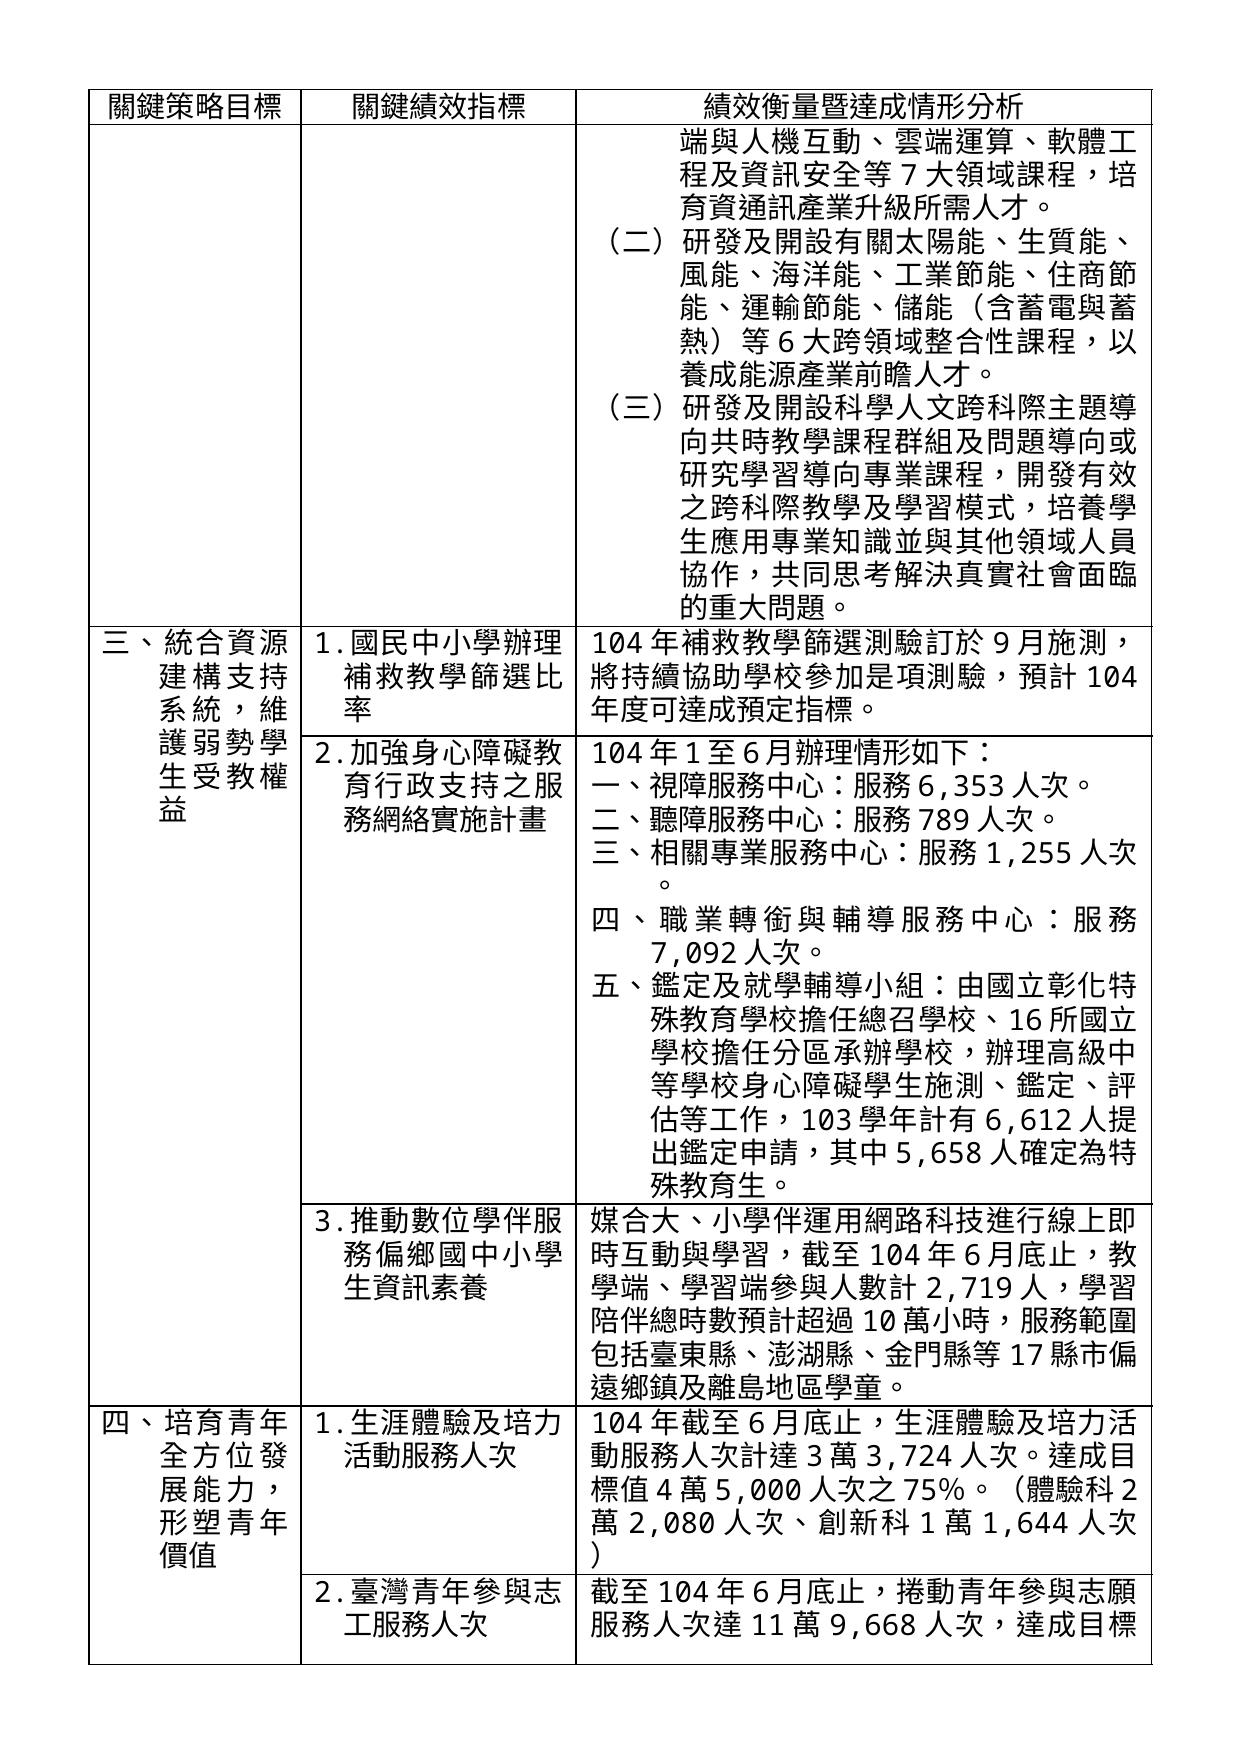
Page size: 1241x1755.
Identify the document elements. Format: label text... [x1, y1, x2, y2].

table_header 關鍵策略目標 [90, 90, 300, 124]
table_cell [302, 125, 575, 626]
table_cell 1.國民中小學辦理補救教學篩選比率 [302, 627, 575, 735]
table_cell 端與人機互動、雲端運算、軟體工程及資訊安全等7大領域課程，培育資通訊產業升級所需人才。 （二）研發及開設有關太陽能、生質能、風能、海洋能、工業節能、住商節能、運輸節能、儲能（含蓄電與蓄熱）等6大跨領域整合性課程，以養成能源產業前瞻人才。 （三）研發及開設科學人文跨科際主題導向共時教學課程群組及問題導向或研究學習導向專業課程，開發有效之跨科際教學及學習模式，培養學生應用專業知識並與其他領域人員協作，共同思考解決真實社會面臨的重大問題。 [577, 125, 1151, 626]
table_cell 3.推動數位學伴服務偏鄉國中小學生資訊素養 [302, 1205, 575, 1405]
table_cell 截至104年6月底止，捲動青年參與志願服務人次達11萬9,668人次，達成目標 [577, 1575, 1151, 1664]
table_cell 104年補救教學篩選測驗訂於9月施測，將持續協助學校參加是項測驗，預計104年度可達成預定指標。 [577, 627, 1151, 735]
table_cell 2.臺灣青年參與志工服務人次 [302, 1575, 575, 1664]
table_cell 媒合大、小學伴運用網路科技進行線上即時互動與學習，截至104年6月底止，教學端、學習端參與人數計2,719人，學習陪伴總時數預計超過10萬小時，服務範圍包括臺東縣、澎湖縣、金門縣等17縣市偏遠鄉鎮及離島地區學童。 [577, 1205, 1151, 1405]
table_header 關鍵績效指標 [302, 90, 575, 124]
table_cell 104年1至6月辦理情形如下： 一、視障服務中心：服務6,353人次。 二、聽障服務中心：服務789人次。 三、相關專業服務中心：服務1,255人次。 四、職業轉銜與輔導服務中心：服務7,092人次。 五、鑑定及就學輔導小組：由國立彰化特殊教育學校擔任總召學校、16所國立學校擔任分區承辦學校，辦理高級中等學校身心障礙學生施測、鑑定、評估等工作，103學年計有6,612人提出鑑定申請，其中5,658人確定為特殊教育生。 [577, 737, 1151, 1203]
table_cell 四、培育青年全方位發展能力，形塑青年價值 [90, 1407, 300, 1664]
table_cell [90, 125, 300, 626]
table_cell 104年截至6月底止，生涯體驗及培力活動服務人次計達3萬3,724人次。達成目標值4萬5,000人次之75％。（體驗科2萬2,080人次、創新科1萬1,644人次） [577, 1407, 1151, 1573]
table_cell 2.加強身心障礙教育行政支持之服務網絡實施計畫 [302, 737, 575, 1203]
table_cell 1.生涯體驗及培力活動服務人次 [302, 1407, 575, 1573]
table_cell 三、統合資源建構支持系統，維護弱勢學生受教權益 [90, 627, 300, 1405]
table_header 績效衡量暨達成情形分析 [577, 90, 1151, 124]
